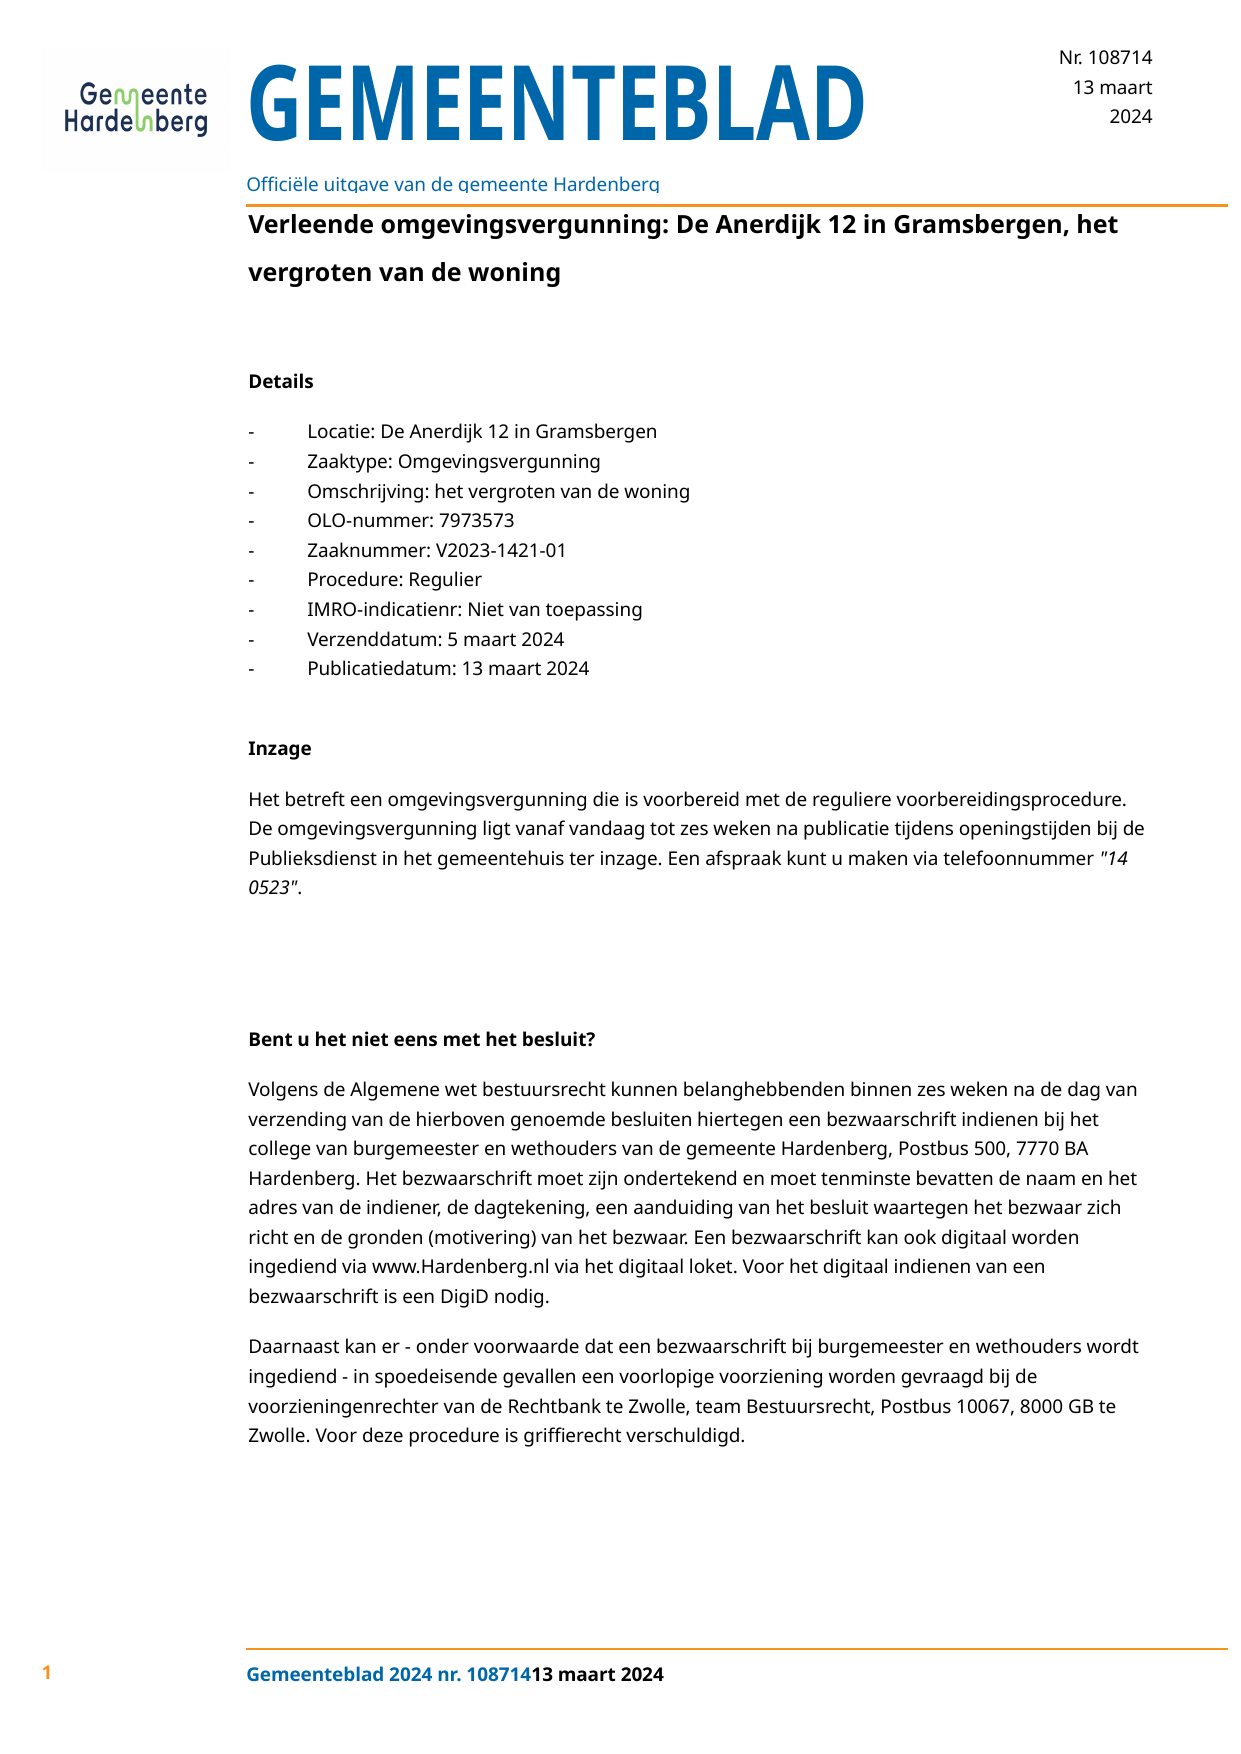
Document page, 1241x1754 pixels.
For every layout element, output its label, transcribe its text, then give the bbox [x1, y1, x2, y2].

list IMRO-indicatienr: Niet van toepassing [248, 596, 1152, 622]
text Bent u het niet eens met het besluit? [248, 1026, 1152, 1052]
text Details [248, 368, 1152, 394]
list Publicatiedatum: 13 maart 2024 [248, 655, 1152, 681]
list Omschrijving: het vergroten van de woning [248, 478, 1152, 504]
text Daarnaast kan er - onder voorwaarde dat een bezwaarschrift bij burgemeester en wethouders wordt ingediend - in spoedeisende gevallen een voorlopige voorziening worden gevraagd bij de voorzieningenrechter van de Rechtbank te Zwolle, team Bestuursrecht, Postbus 10067, 8000 GB te Zwolle. Voor deze procedure is griffierecht verschuldigd. [248, 1334, 1152, 1448]
picture [41, 47, 231, 172]
list Verzenddatum: 5 maart 2024 [248, 626, 1152, 652]
list Zaaknummer: V2023-1421-01 [248, 537, 1152, 563]
text Volgens de Algemene wet bestuursrecht kunnen belanghebbenden binnen zes weken na de dag van verzending van de hierboven genoemde besluiten hiertegen een bezwaarschrift indienen bij het college van burgemeester en wethouders van de gemeente Hardenberg, Postbus 500, 7770 BA Hardenberg. Het bezwaarschrift moet zijn ondertekend en moet tenminste bevatten de naam en het adres van de indiener, de dagtekening, een aanduiding van het besluit waartegen het bezwaar zich richt en de gronden (motivering) van het bezwaar. Een bezwaarschrift kan ook digitaal worden ingediend via www.Hardenberg.nl via het digitaal loket. Voor het digitaal indienen van een bezwaarschrift is een DigiD nodig. [248, 1076, 1152, 1309]
list Zaaktype: Omgevingsvergunning [248, 448, 1152, 474]
text Verleende omgevingsvergunning: De Anerdijk 12 in Gramsbergen, het vergroten van de woning [248, 207, 1152, 288]
text Het betreft een omgevingsvergunning die is voorbereid met de reguliere voorbereidingsprocedure. De omgevingsvergunning ligt vanaf vandaag tot zes weken na publicatie tijdens openingstijden bij de Publieksdienst in het gemeentehuis ter inzage. Een afspraak kunt u maken via telefoonnummer "14 0523". [248, 786, 1152, 900]
list Procedure: Regulier [248, 567, 1152, 592]
text Inzage [248, 735, 1152, 761]
list OLO-nummer: 7973573 [248, 507, 1152, 533]
list Locatie: De Anerdijk 12 in Gramsbergen [248, 419, 1152, 444]
